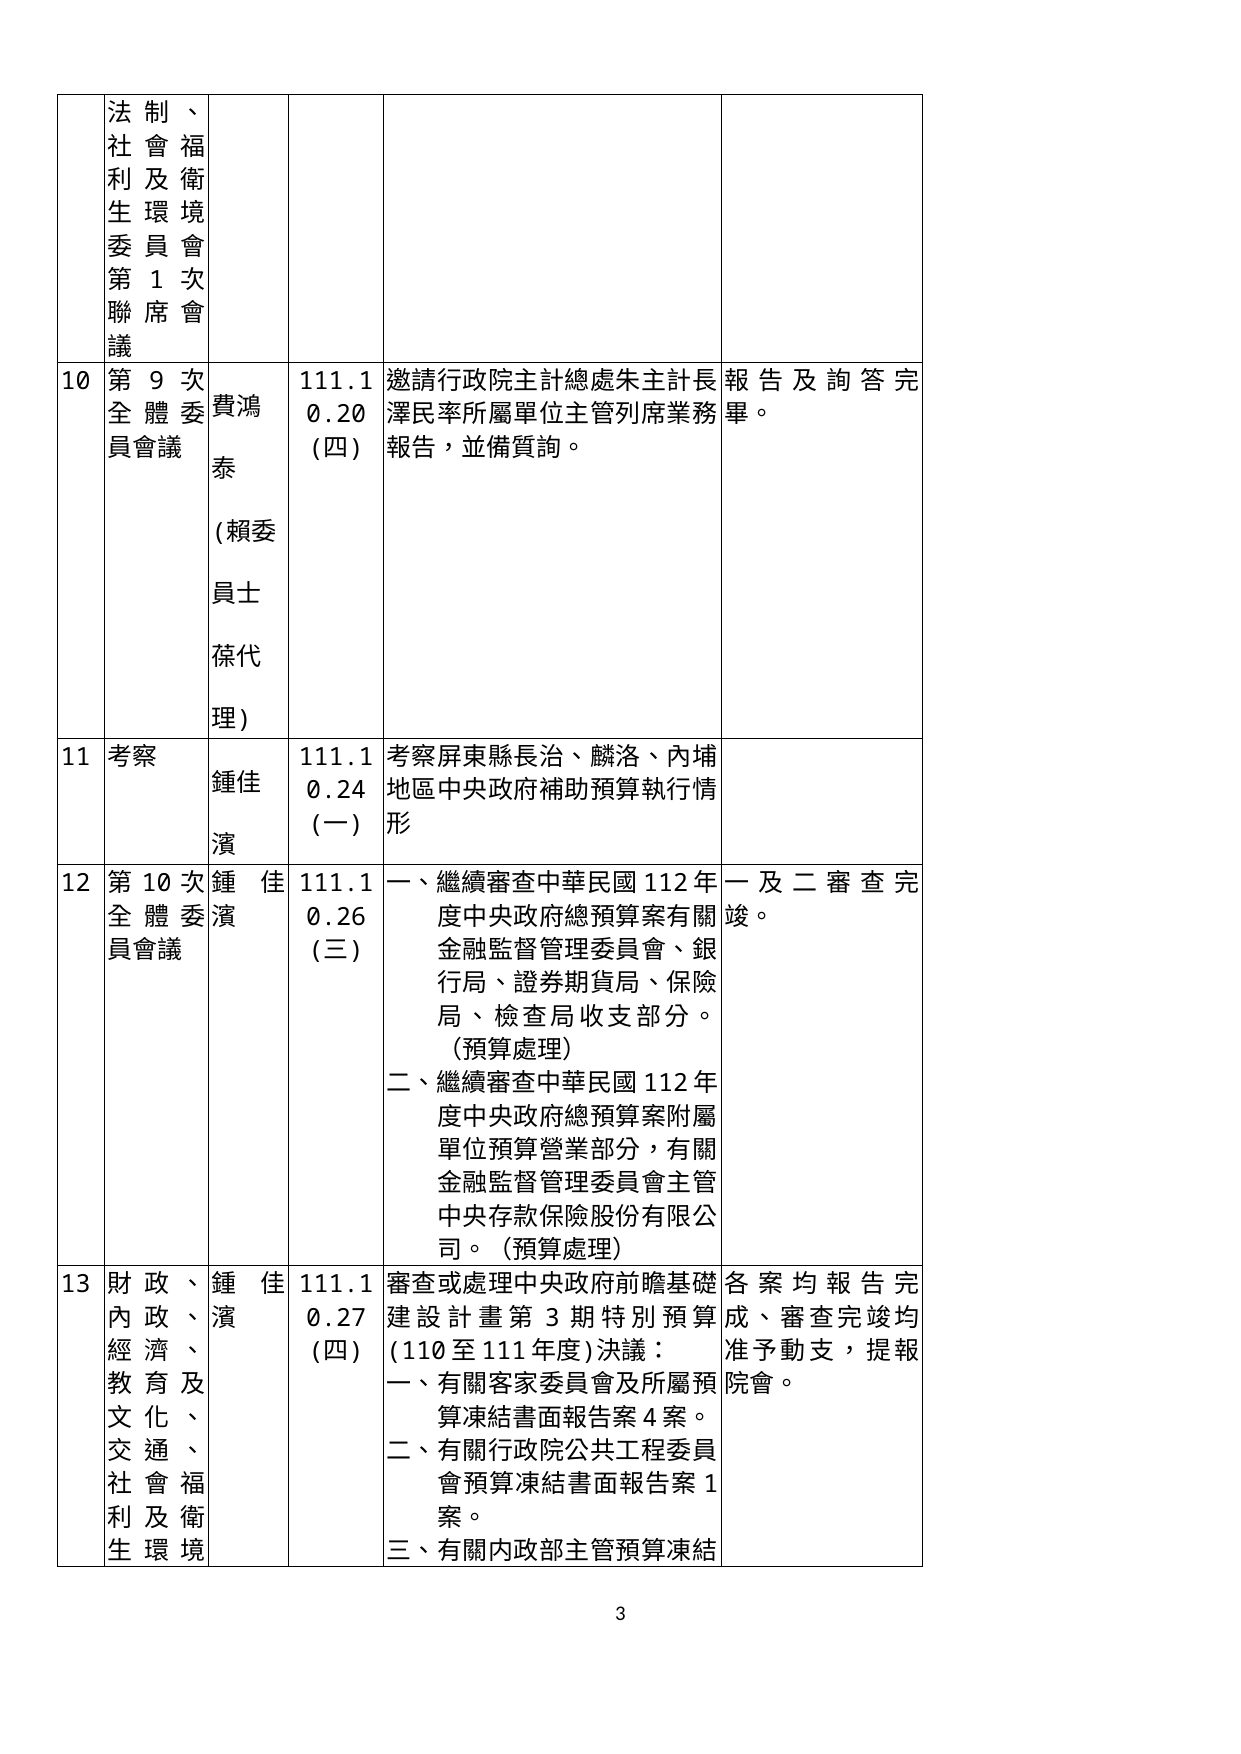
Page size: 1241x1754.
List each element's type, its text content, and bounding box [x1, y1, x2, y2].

table_cell 111.10.27 (四) [289, 1266, 383, 1566]
table_cell 法制、社會福利及衛生環境委員會第1次聯席會議 [105, 95, 208, 362]
table_cell 審查或處理中央政府前瞻基礎建設計畫第3期特別預算(110至111年度)決議： 一、有關客家委員會及所屬預算凍結書面報告案4案。 二、有關行政院公共工程委員會預算凍結書面報告案1案。 三、有關内政部主管預算凍結 [384, 1266, 721, 1566]
table_cell 費鴻泰 (賴委員士葆代理) [209, 363, 288, 738]
table_cell 13 [58, 1266, 104, 1566]
table_cell 邀請行政院主計總處朱主計長澤民率所屬單位主管列席業務報告，並備質詢。 [384, 363, 721, 738]
table_cell [722, 95, 922, 362]
table_cell [58, 95, 104, 362]
table_cell 鍾佳濱 [209, 865, 288, 1265]
table_cell 考察屏東縣長治、麟洛、內埔地區中央政府補助預算執行情形 [384, 739, 721, 864]
table_cell 考察 [105, 739, 208, 864]
table_cell [289, 95, 383, 362]
table_cell 鍾佳濱 [209, 1266, 288, 1566]
table_cell 12 [58, 865, 104, 1265]
table_cell 10 [58, 363, 104, 738]
table_cell 一及二審查完竣。 [722, 865, 922, 1265]
table_cell 111.10.20 (四) [289, 363, 383, 738]
table_cell 一、繼續審查中華民國112年度中央政府總預算案有關金融監督管理委員會、銀行局、證券期貨局、保險局、檢查局收支部分。（預算處理） 二、繼續審查中華民國112年度中央政府總預算案附屬單位預算營業部分，有關金融監督管理委員會主管中央存款保險股份有限公司。（預算處理） [384, 865, 721, 1265]
table_cell 各案均報告完成、審查完竣均准予動支，提報院會。 [722, 1266, 922, 1566]
table_cell 11 [58, 739, 104, 864]
table_cell [209, 95, 288, 362]
table_cell 第9次全體委員會議 [105, 363, 208, 738]
table_cell 鍾佳濱 [209, 739, 288, 864]
table_cell 111.10.24 (一) [289, 739, 383, 864]
table_cell 111.10.26 (三) [289, 865, 383, 1265]
table_cell 報告及詢答完畢。 [722, 363, 922, 738]
table_cell 財政、內政、經濟、教育及文化、交通、社會福利及衛生環境 [105, 1266, 208, 1566]
table_cell [722, 739, 922, 864]
table_cell [384, 95, 721, 362]
table_cell 第10次全體委員會議 [105, 865, 208, 1265]
